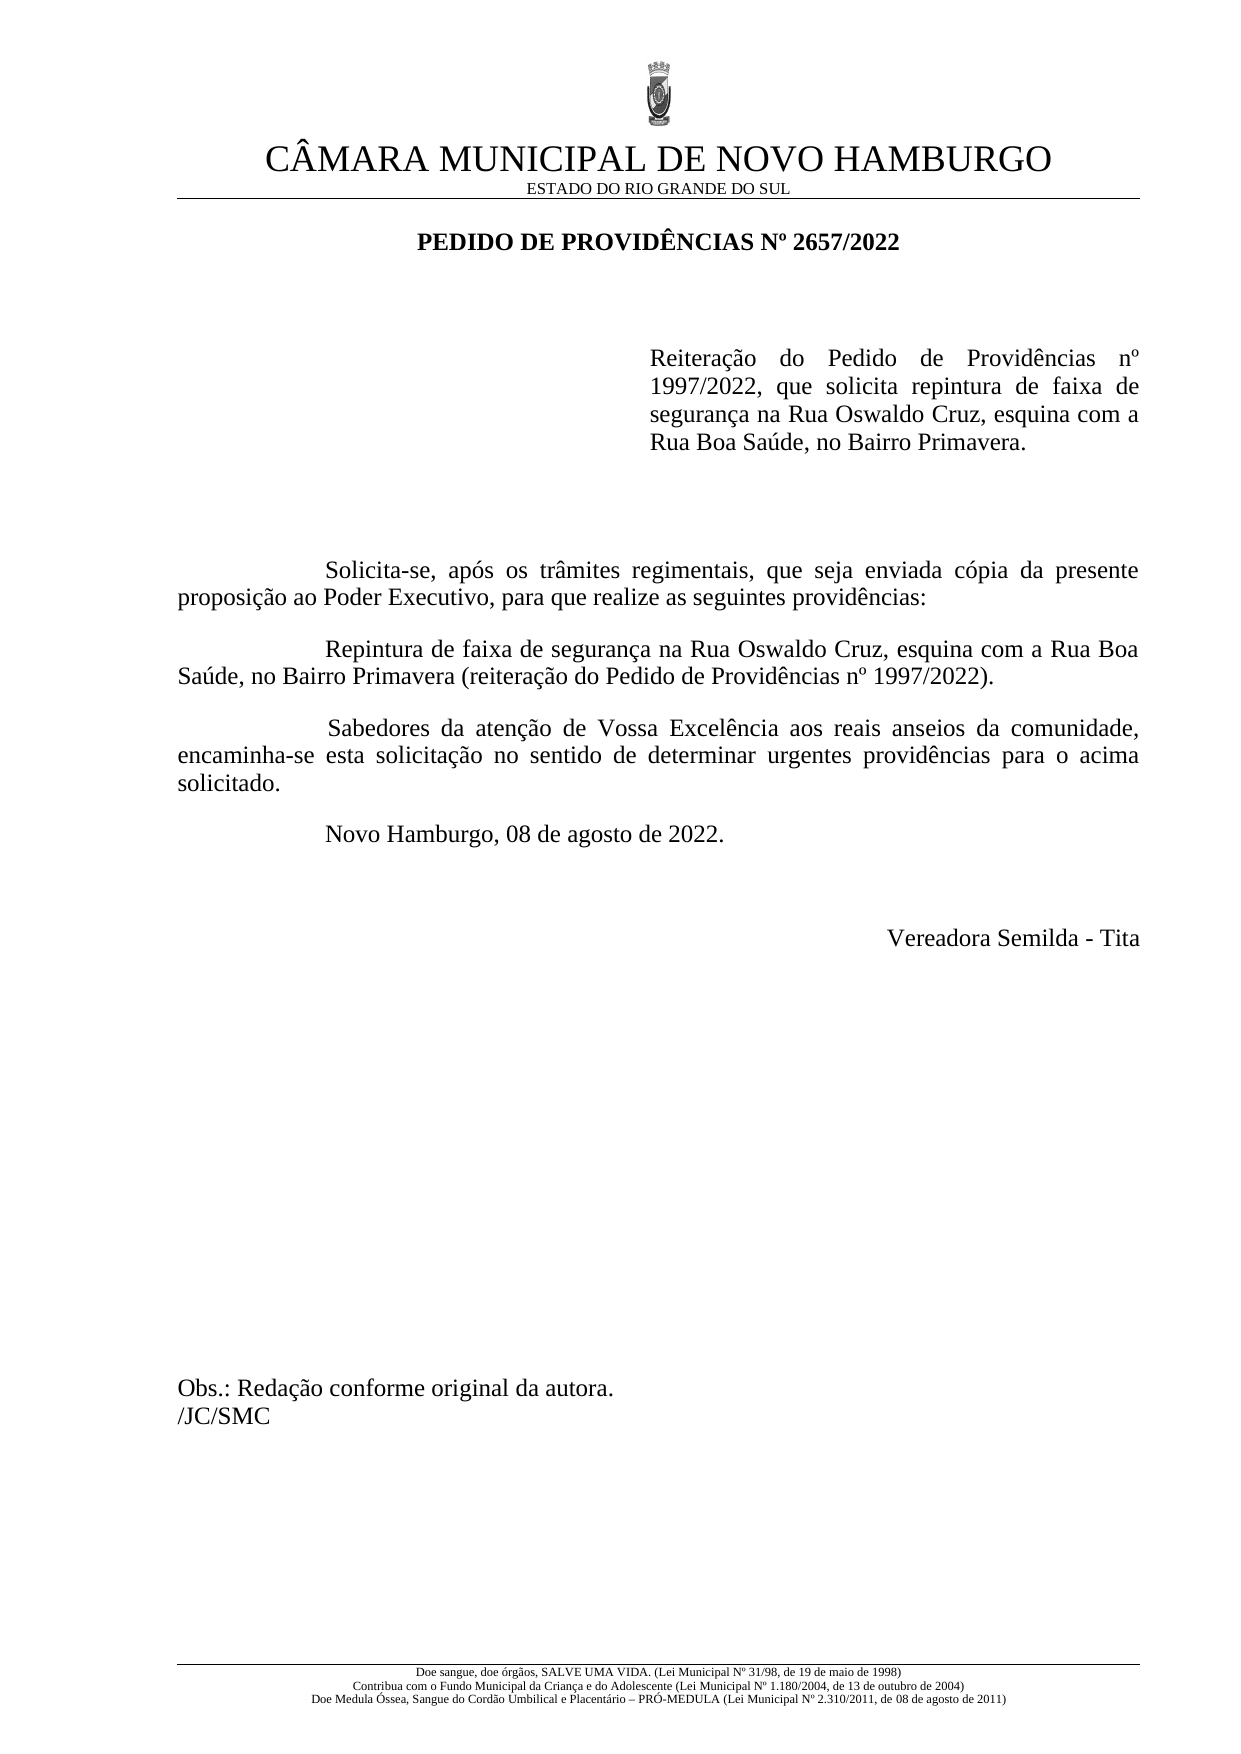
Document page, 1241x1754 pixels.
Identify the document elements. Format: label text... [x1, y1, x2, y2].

text Repintura de faixa de segurança na Rua Oswaldo Cruz, esquina com a Rua Boa Saúde, no Bairro Primavera (reiteração do Pedido de Providências nº 1997/2022). [177, 635, 1140, 690]
text Solicita-se, após os trâmites regimentais, que seja enviada cópia da presente proposição ao Poder Executivo, para que realize as seguintes providências: [177, 556, 1140, 611]
text PEDIDO DE PROVIDÊNCIAS Nº 2657/2022 [177, 228, 1140, 256]
text Sabedores da atenção de Vossa Excelência aos reais anseios da comunidade, encaminha-se esta solicitação no sentido de determinar urgentes providências para o acima solicitado. [177, 714, 1140, 797]
text Novo Hamburgo, 08 de agosto de 2022. [177, 820, 1140, 848]
text Obs.: Redação conforme original da autora. [177, 1374, 1140, 1402]
text Vereadora Semilda - Tita [177, 924, 1140, 952]
text Reiteração do Pedido de Providências nº 1997/2022, que solicita repintura de faixa de segurança na Rua Oswaldo Cruz, esquina com a Rua Boa Saúde, no Bairro Primavera. [649, 344, 1140, 455]
text /JC/SMC [177, 1402, 1140, 1430]
